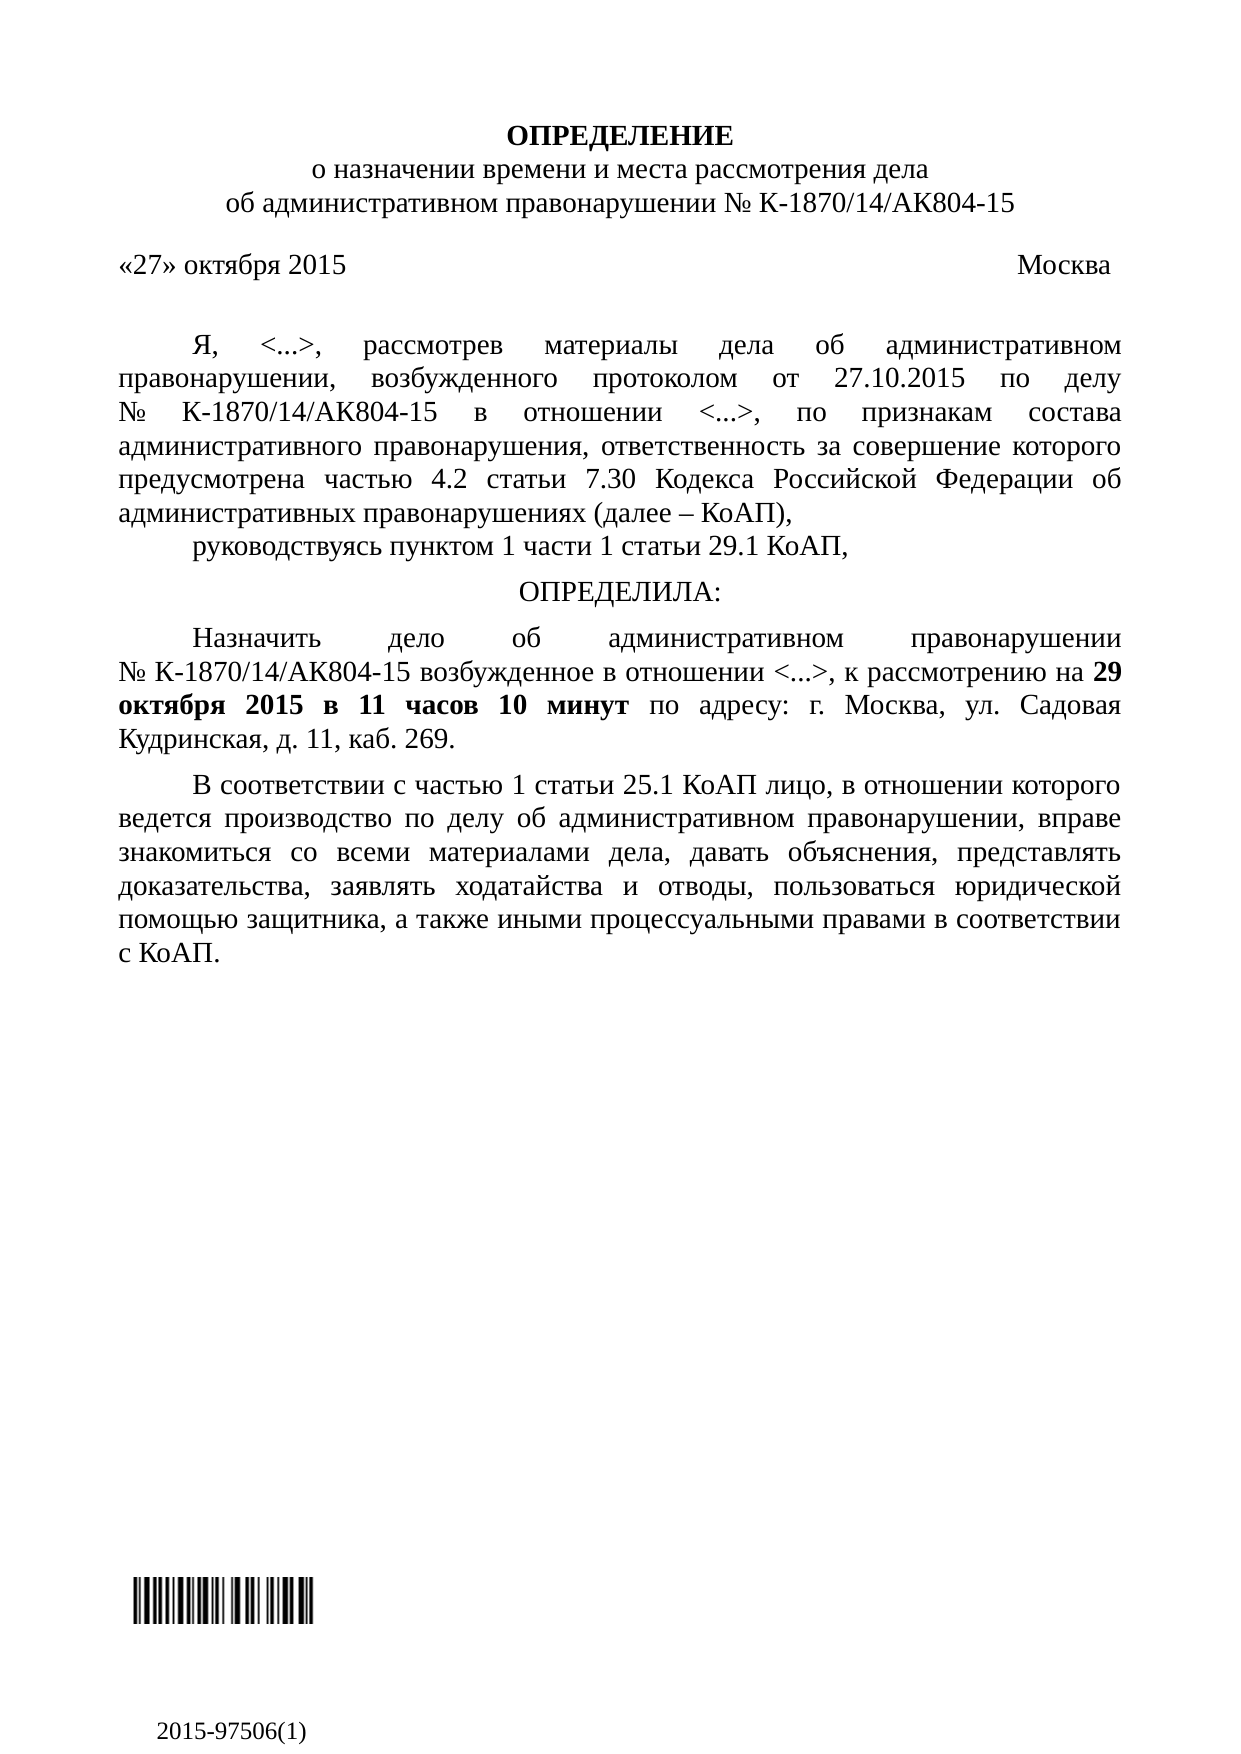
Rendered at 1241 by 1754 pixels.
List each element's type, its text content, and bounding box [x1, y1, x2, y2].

text ОПРЕДЕЛИЛА: [118, 574, 1122, 608]
text Я, <...>, рассмотрев материалы дела об административном правонарушении, возбужденного протоколом от 27.10.2015 по делу № К-1870/14/АК804-15 в отношении <...>, по признакам состава административного правонарушения, ответственность за совершение которого предусмотрена частью 4.2 статьи 7.30 Кодекса Российской Федерации об административных правонарушениях (далее – КоАП), [118, 327, 1122, 528]
text Назначить дело об административном правонарушении № К-1870/14/АК804-15 возбужденное в отношении <...>, к рассмотрению на 29 октября 2015 в 11 часов 10 минут по адресу: г. Москва, ул. Садовая Кудринская, д. 11, каб. 269. [118, 620, 1122, 754]
text о назначении времени и места рассмотрения дела [118, 152, 1122, 185]
subtitle ОПРЕДЕЛЕНИЕ [118, 118, 1122, 152]
text «27» октября 2015 Москва [118, 247, 1122, 281]
text руководствуясь пунктом 1 части 1 статьи 29.1 КоАП, [118, 528, 1122, 562]
text В соответствии с частью 1 статьи 25.1 КоАП лицо, в отношении которого ведется производство по делу об административном правонарушении, вправе знакомиться со всеми материалами дела, давать объяснения, представлять доказательства, заявлять ходатайства и отводы, пользоваться юридической помощью защитника, а также иными процессуальными правами в соответствии с КоАП. [118, 767, 1122, 968]
picture [118, 1577, 331, 1624]
text об административном правонарушении № К-1870/14/АК804-15 [118, 185, 1122, 219]
